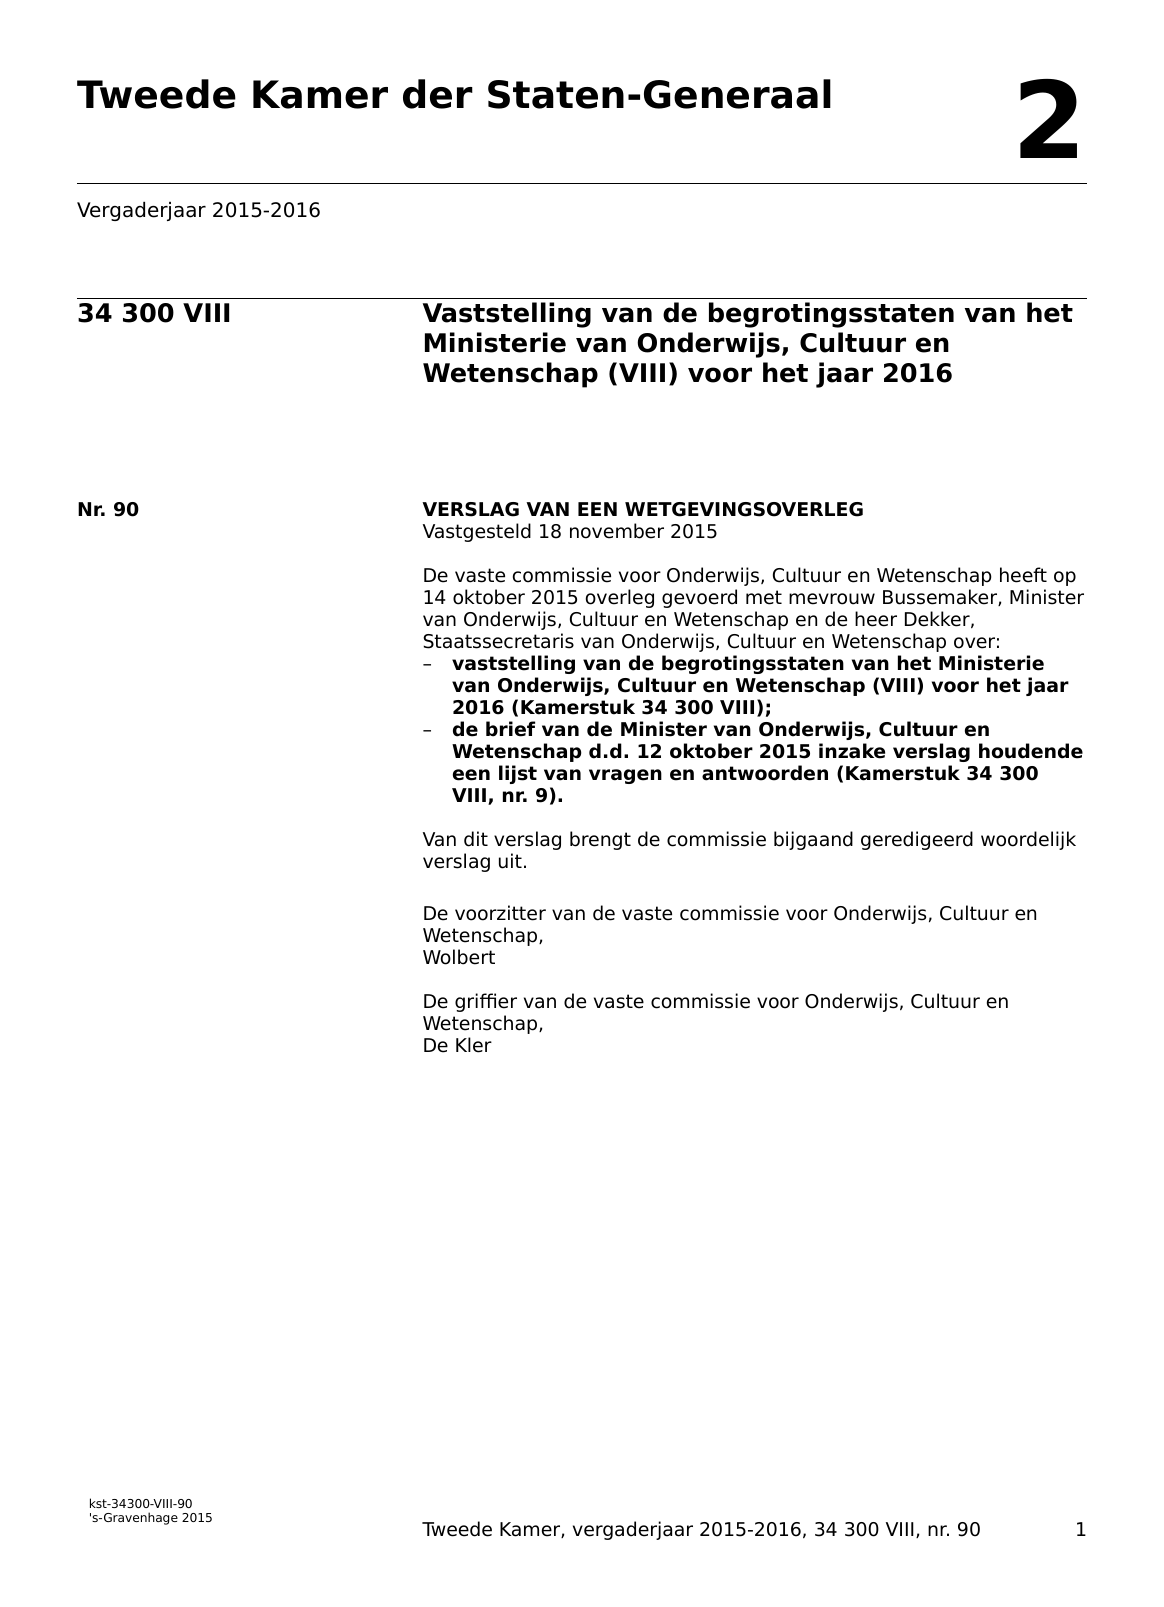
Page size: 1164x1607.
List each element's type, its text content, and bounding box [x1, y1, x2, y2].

text 's-Gravenhage 2015 [88, 1511, 323, 1525]
text De voorzitter van de vaste commissie voor Onderwijs, Cultuur en Wetenschap, Wolbert [422, 903, 1087, 969]
text Vastgesteld 18 november 2015 [422, 521, 1087, 543]
subtitle Nr. 90 VERSLAG VAN EEN WETGEVINGSOVERLEG [77, 499, 1087, 521]
text De vaste commissie voor Onderwijs, Cultuur en Wetenschap heeft op 14 oktober 2015 overleg gevoerd met mevrouw Bussemaker, Minister van Onderwijs, Cultuur en Wetenschap en de heer Dekker, Staatssecretaris van Onderwijs, Cultuur en Wetenschap over: [422, 565, 1087, 653]
text Van dit verslag brengt de commissie bijgaand geredigeerd woordelijk verslag uit. [422, 829, 1087, 873]
table_header 2 [886, 59, 1087, 183]
table_cell Vergaderjaar 2015-2016 [77, 184, 1087, 298]
text – de brief van de Minister van Onderwijs, Cultuur en Wetenschap d.d. 12 oktober 2015 inzake verslag houdende een lijst van vragen en antwoorden (Kamerstuk 34 300 VIII, nr. 9). [422, 719, 1087, 807]
table_header Tweede Kamer der Staten-Generaal [77, 59, 886, 183]
text De griffier van de vaste commissie voor Onderwijs, Cultuur en Wetenschap, De Kler [422, 991, 1087, 1057]
text kst-34300-VIII-90 [88, 1497, 323, 1511]
subtitle 34 300 VIII Vaststelling van de begrotingsstaten van het Ministerie van Onderwijs, Cultuur en Wetenschap (VIII) voor het jaar 2016 [77, 299, 1087, 388]
text – vaststelling van de begrotingsstaten van het Ministerie van Onderwijs, Cultuur en Wetenschap (VIII) voor het jaar 2016 (Kamerstuk 34 300 VIII); [422, 653, 1087, 719]
